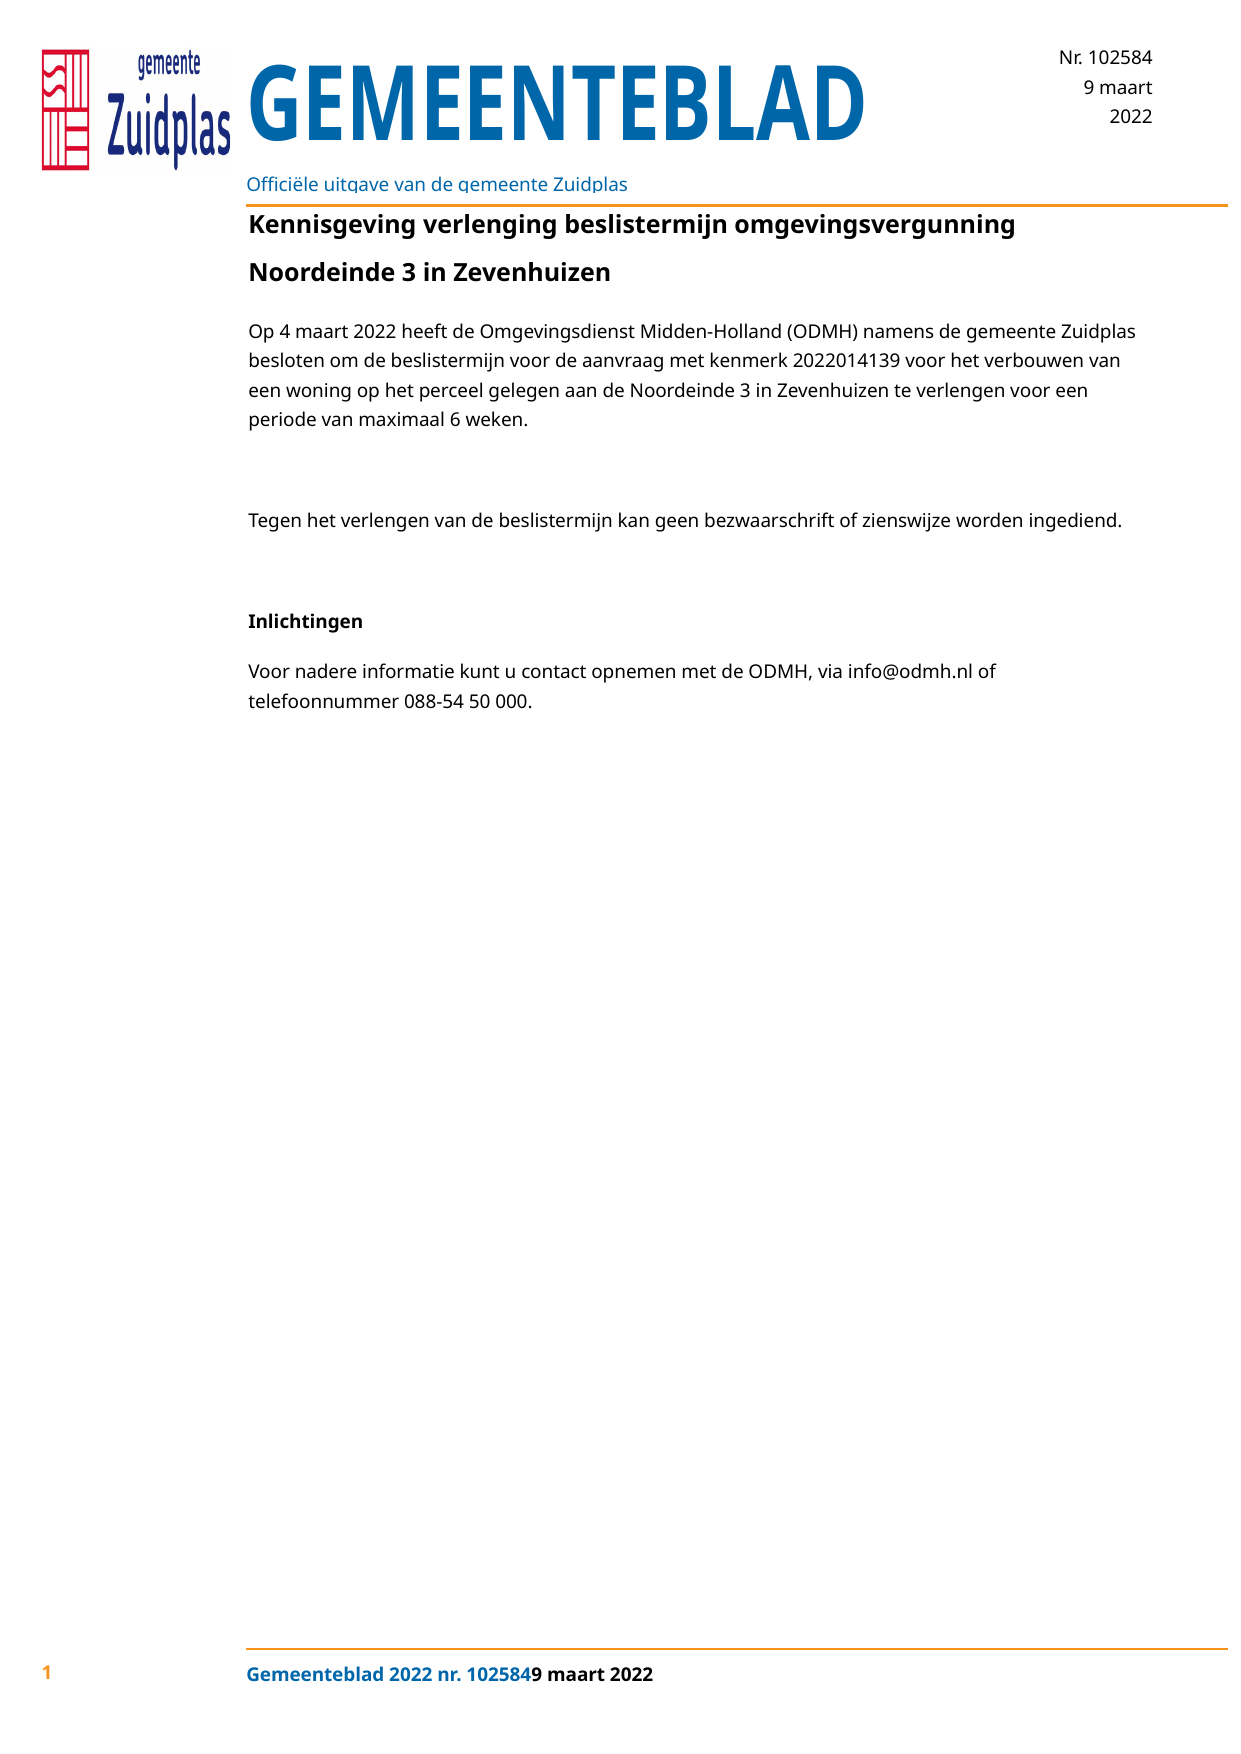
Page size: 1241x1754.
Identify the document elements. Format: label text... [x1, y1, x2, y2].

text Op 4 maart 2022 heeft de Omgevingsdienst Midden-Holland (ODMH) namens de gemeente Zuidplas besloten om de beslistermijn voor de aanvraag met kenmerk 2022014139 voor het verbouwen van een woning op het perceel gelegen aan de Noordeinde 3 in Zevenhuizen te verlengen voor een periode van maximaal 6 weken. [248, 318, 1152, 432]
text Voor nadere informatie kunt u contact opnemen met de ODMH, via info@odmh.nl of telefoonnummer 088-54 50 000. [248, 659, 1152, 714]
text Inlichtingen [248, 608, 1152, 634]
text Kennisgeving verlenging beslistermijn omgevingsvergunning Noordeinde 3 in Zevenhuizen [248, 207, 1152, 288]
picture [41, 47, 231, 172]
text Tegen het verlengen van de beslistermijn kan geen bezwaarschrift of zienswijze worden ingediend. [248, 507, 1152, 533]
